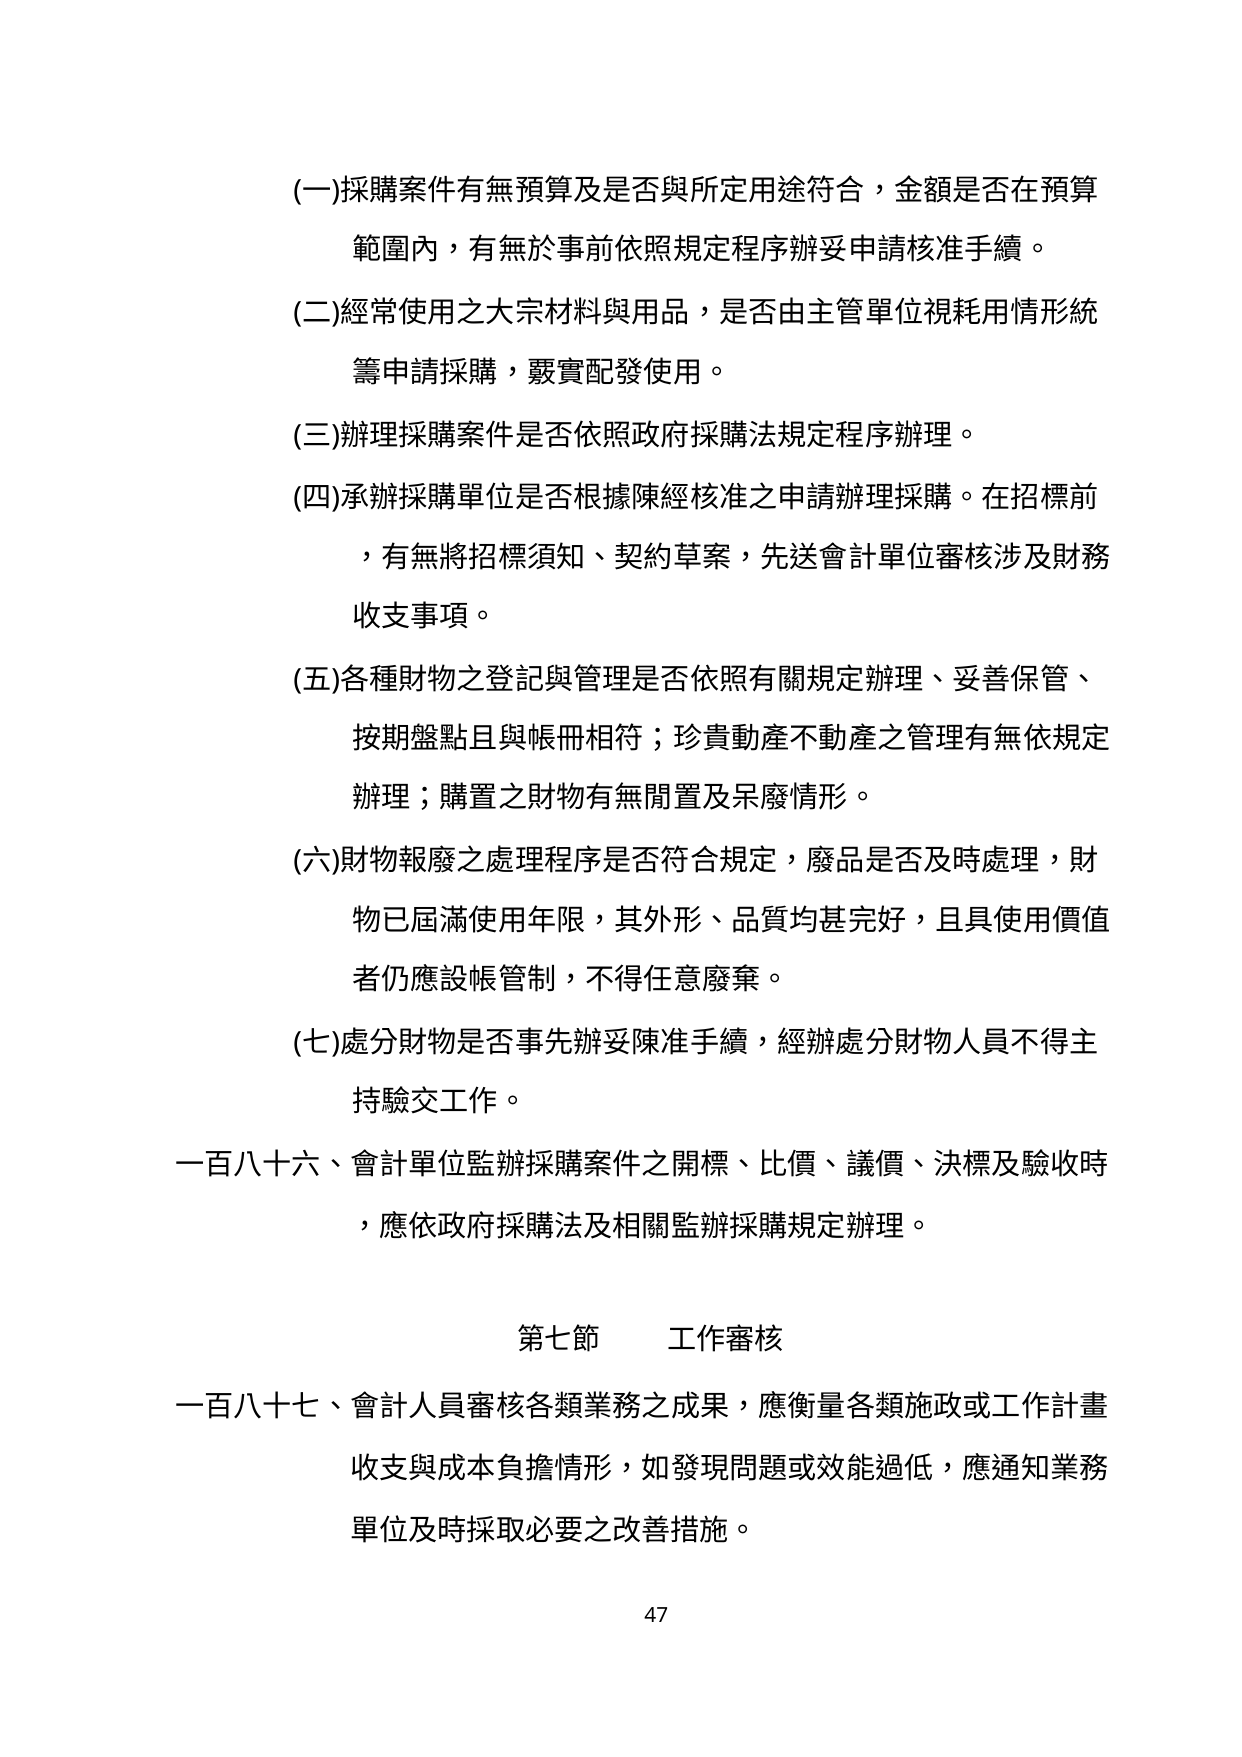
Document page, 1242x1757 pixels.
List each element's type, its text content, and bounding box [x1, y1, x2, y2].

text 一百八十六、會計單位監辦採購案件之開標、比價、議價、決標及驗收時，應依政府採購法及相關監辦採購規定辦理。 [175, 1141, 1125, 1245]
text (七)處分財物是否事先辦妥陳准手續，經辦處分財物人員不得主持驗交工作。 [293, 1018, 1112, 1120]
text (二)經常使用之大宗材料與用品，是否由主管單位視耗用情形統籌申請採購，覈實配發使用。 [293, 289, 1112, 390]
text (一)採購案件有無預算及是否與所定用途符合，金額是否在預算範圍內，有無於事前依照規定程序辦妥申請核准手續。 [293, 167, 1112, 268]
text 一百八十七、會計人員審核各類業務之成果，應衡量各類施政或工作計畫收支與成本負擔情形，如發現問題或效能過低，應通知業務單位及時採取必要之改善措施。 [175, 1382, 1125, 1549]
text 第七節 工作審核 [175, 1316, 1125, 1358]
text (六)財物報廢之處理程序是否符合規定，廢品是否及時處理，財物已屆滿使用年限，其外形、品質均甚完好，且具使用價值者仍應設帳管制，不得任意廢棄。 [293, 837, 1112, 997]
text (四)承辦採購單位是否根據陳經核准之申請辦理採購。在招標前，有無將招標須知、契約草案，先送會計單位審核涉及財務收支事項。 [293, 474, 1112, 635]
text (五)各種財物之登記與管理是否依照有關規定辦理、妥善保管、按期盤點且與帳冊相符；珍貴動產不動產之管理有無依規定辦理；購置之財物有無閒置及呆廢情形。 [293, 655, 1112, 816]
text (三)辦理採購案件是否依照政府採購法規定程序辦理。 [293, 411, 1112, 453]
